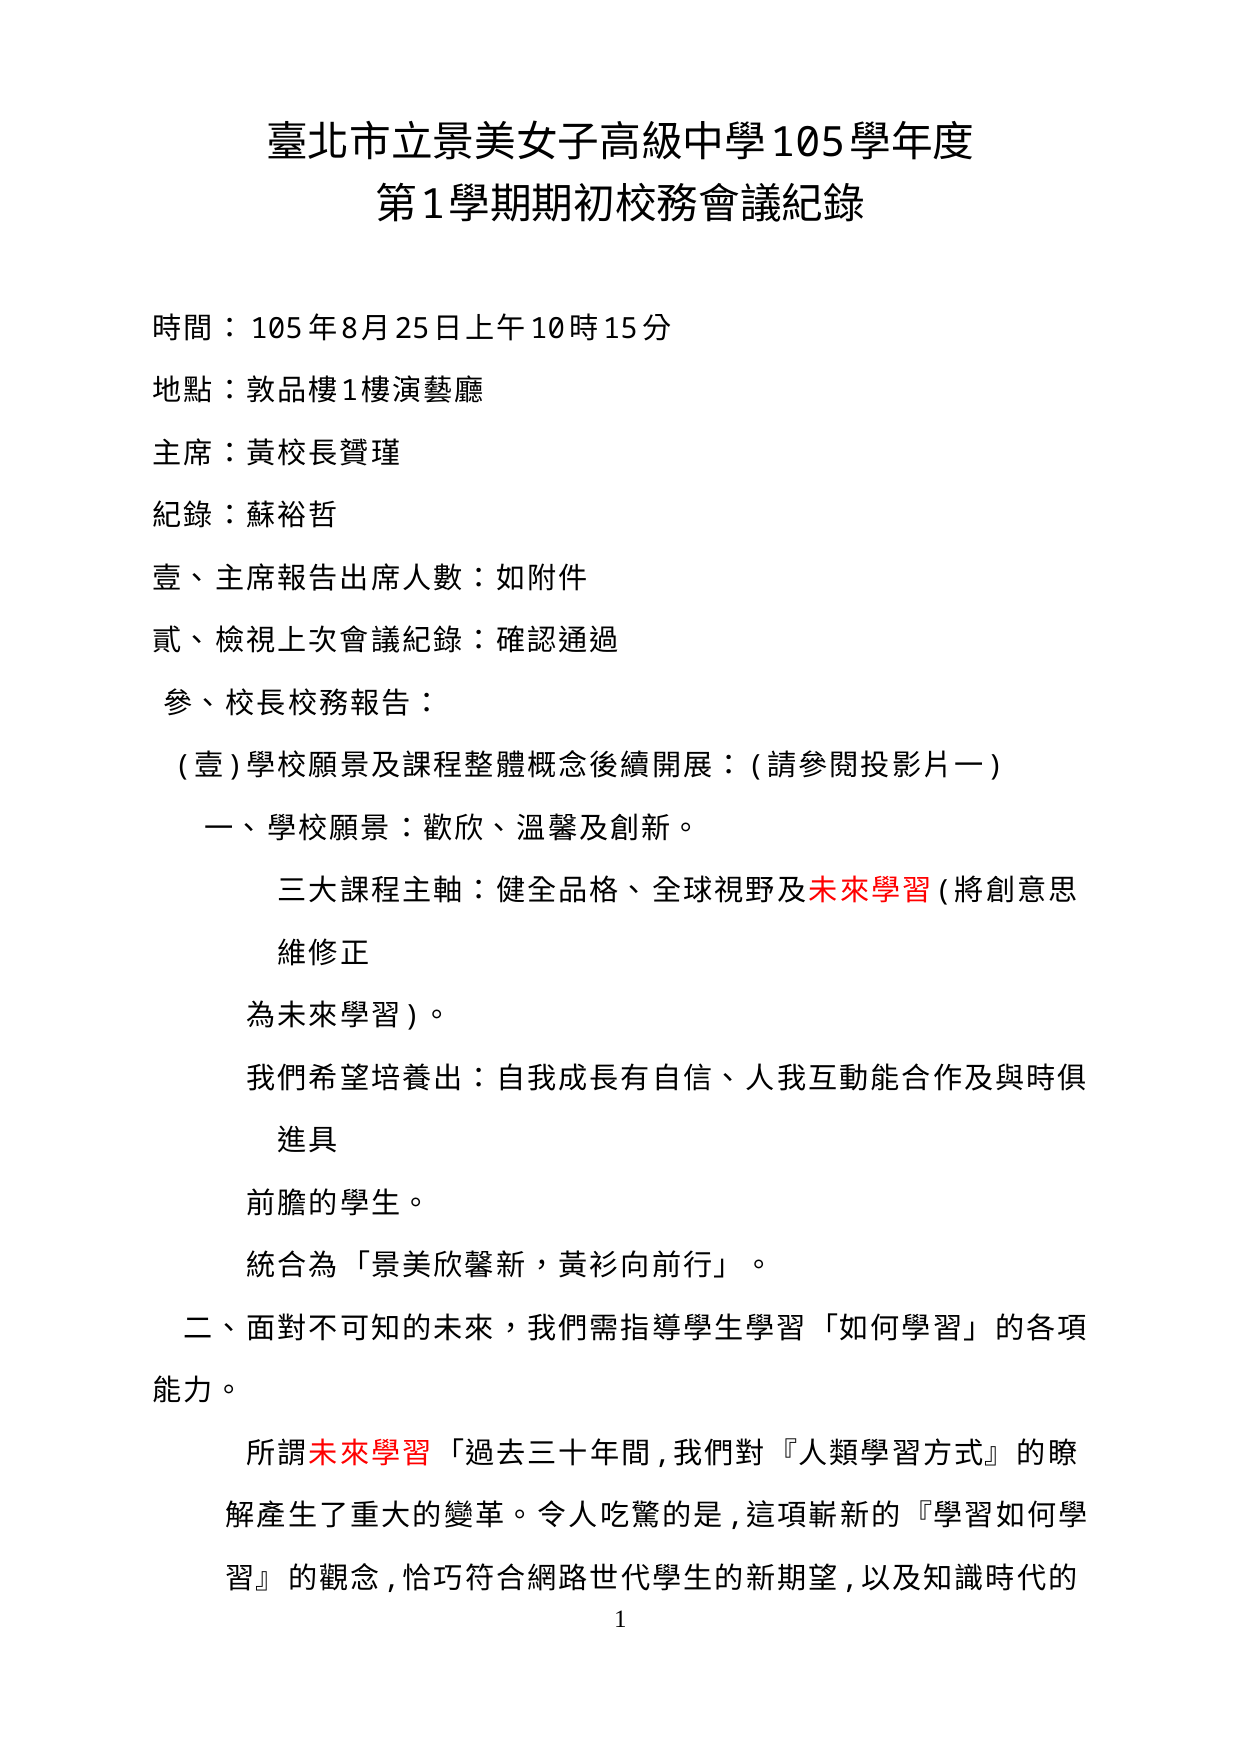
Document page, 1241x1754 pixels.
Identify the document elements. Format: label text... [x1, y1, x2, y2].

text 為未來學習)。 [240, 971, 1089, 1034]
text 參、校長校務報告： [152, 659, 1089, 721]
text (壹)學校願景及課程整體概念後續開展：(請參閱投影片一) [167, 721, 1089, 784]
text 統合為「景美欣馨新，黃衫向前行」。 [240, 1221, 1089, 1284]
text 前膽的學生。 [240, 1159, 1089, 1221]
text 所謂未來學習「過去三十年間,我們對『人類學習方式』的瞭解產生了重大的變革。令人吃驚的是,這項嶄新的『學習如何學習』的觀念,恰巧符合網路世代學生的新期望,以及知識時代的 [180, 1409, 1089, 1596]
text 三大課程主軸：健全品格、全球視野及未來學習(將創意思維修正 [152, 846, 1089, 971]
text 貳、檢視上次會議紀錄：確認通過 [151, 596, 1089, 659]
text 第1學期期初校務會議紀錄 [151, 159, 1089, 221]
text 壹、主席報告出席人數：如附件 [151, 534, 1089, 596]
text 一、學校願景：歡欣、溫馨及創新。 [152, 784, 1089, 846]
text 我們希望培養出：自我成長有自信、人我互動能合作及與時俱進具 [240, 1034, 1089, 1159]
text 二、面對不可知的未來，我們需指導學生學習「如何學習」的各項能力。 [151, 1284, 1089, 1409]
text 時間：105年8月25日上午10時15分 [151, 284, 1089, 346]
text 主席：黃校長贇瑾 紀錄：蘇裕哲 [151, 409, 1089, 534]
text 地點：敦品樓1樓演藝廳 [151, 346, 1089, 409]
text 臺北市立景美女子高級中學105學年度 [151, 96, 1089, 159]
